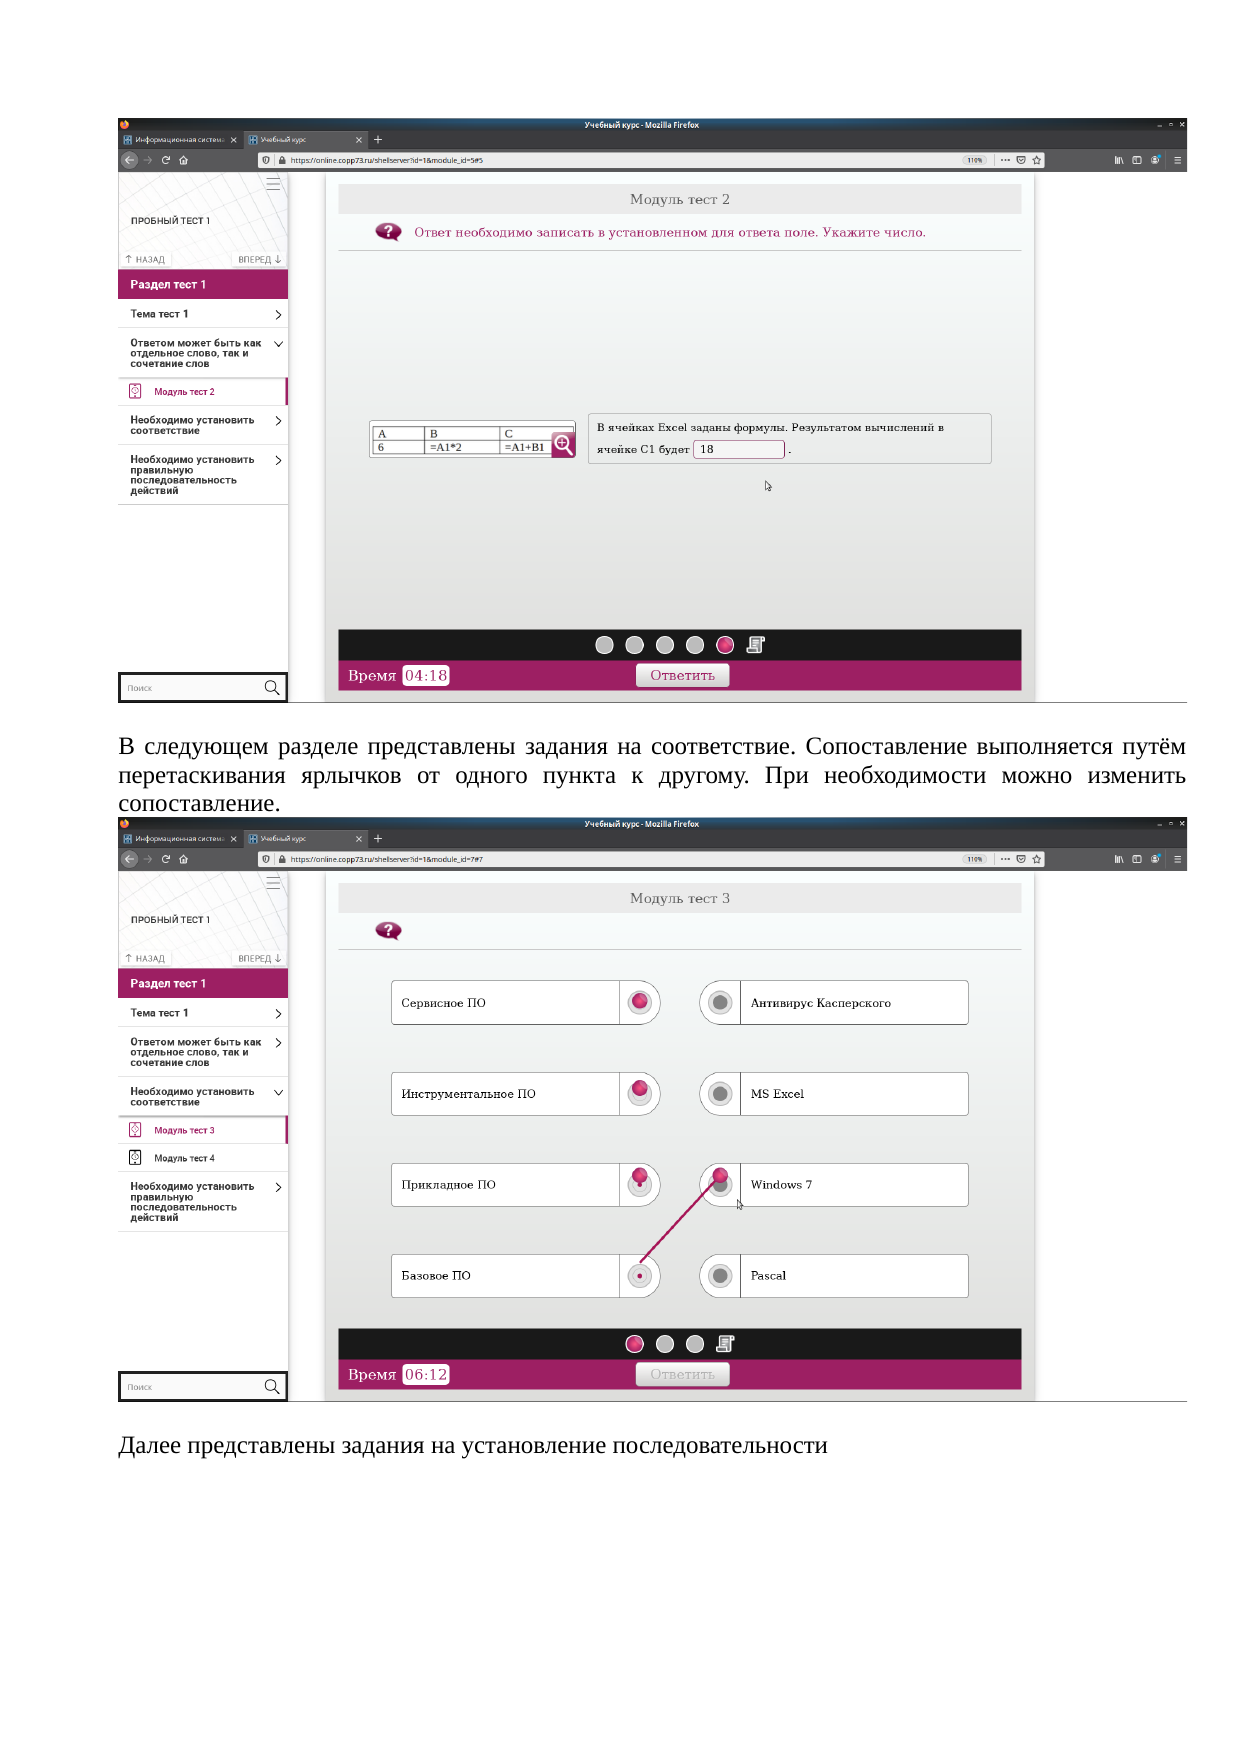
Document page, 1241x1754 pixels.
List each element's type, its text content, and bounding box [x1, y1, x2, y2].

text В следующем разделе представлены задания на соответствие. Сопоставление выполняется путём перетаскивания ярлычков от одного пункта к другому. При необходимости можно изменить сопоставление. [118, 731, 1187, 817]
text Далее представлены задания на установление последовательности [118, 1430, 1187, 1459]
